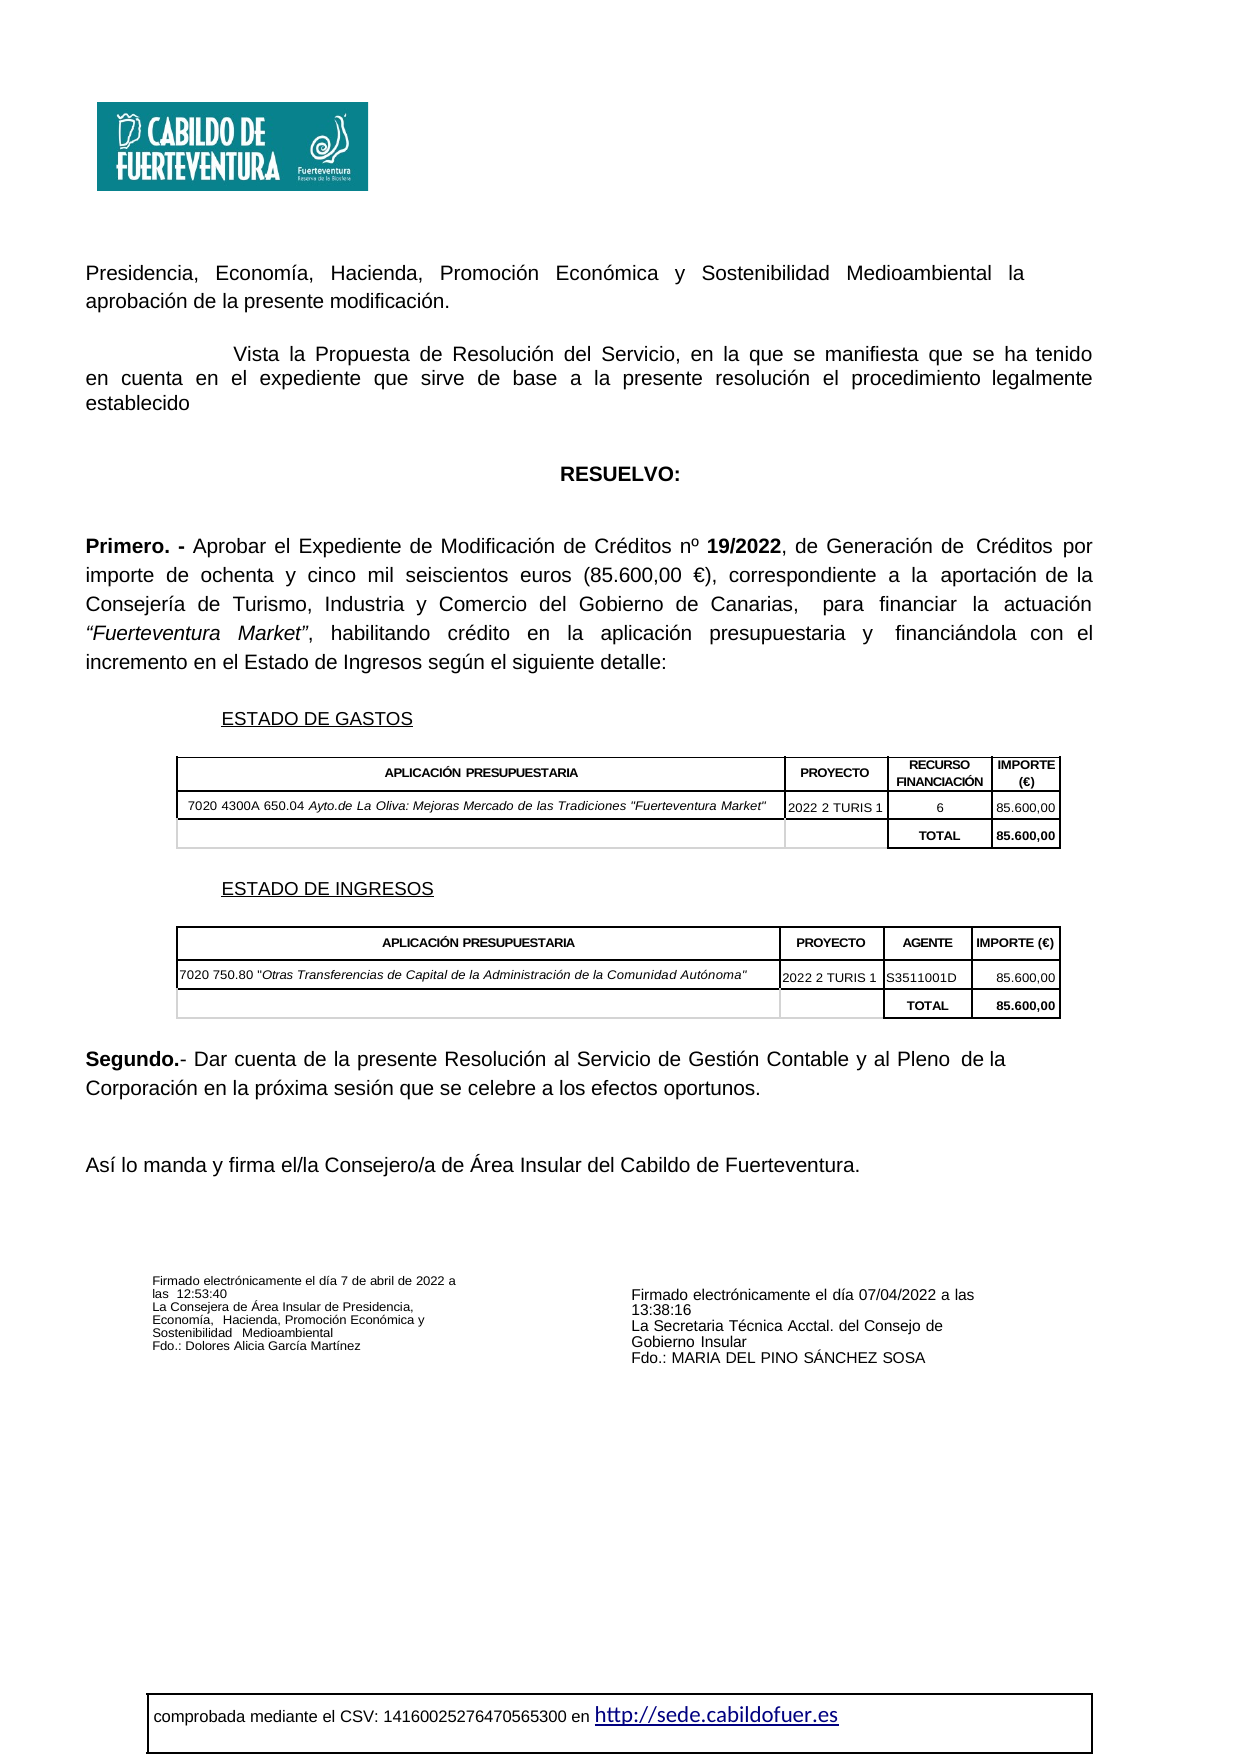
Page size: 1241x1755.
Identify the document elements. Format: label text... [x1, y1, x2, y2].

subtitle RESUELVO: [133, 462, 1107, 486]
table_cell [178, 990, 779, 1017]
table_cell 85.600,00 [973, 961, 1059, 988]
text Presidencia, Economía, Hacienda, Promoción Económica y Sostenibilidad Medioambiental la aprobación de la presente modificación. [85, 260, 1106, 313]
text ESTADO DE GASTOS [221, 708, 1107, 729]
text Segundo.- Dar cuenta de la presente Resolución al Servicio de Gestión Contable y al Pleno de la Corporación en la próxima sesión que se celebre a los efectos oportunos. [85, 1047, 1106, 1100]
text Fdo.: Dolores Alicia García Martínez [152, 1340, 477, 1353]
table_header RECURSO FINANCIACIÓN [889, 758, 991, 790]
table_header APLICACIÓN PRESUPUESTARIA [178, 928, 779, 959]
text ESTADO DE INGRESOS [221, 877, 1107, 899]
table_cell 2022 2 TURIS 1 [781, 961, 883, 988]
text Firmado electrónicamente el día 07/04/2022 a las 13:38:16 [631, 1287, 1004, 1319]
table_header IMPORTE (€) [993, 758, 1059, 790]
text Primero. - Aprobar el Expediente de Modificación de Créditos nº 19/2022, de Generación de Créditos por importe de ochenta y cinco mil seiscientos euros (85.600,00 €), correspondiente a la aportación de la Consejería de Turismo, Industria y Comercio del Gobierno de Canarias, para financiar la actuación “Fuerteventura Market”, habilitando crédito en la aplicación presupuestaria y financiándola con el incremento en el Estado de Ingresos según el siguiente detalle: [85, 534, 1093, 674]
table_cell [786, 820, 887, 847]
table_cell S3511001D [885, 961, 971, 988]
table_cell 85.600,00 [993, 792, 1059, 818]
table_cell TOTAL [889, 820, 991, 847]
table_cell 7020 4300A 650.04 Ayto.de La Oliva: Mejoras Mercado de las Tradiciones "Fuerteventura Market" [178, 792, 784, 818]
table_cell [781, 990, 883, 1017]
table_cell 85.600,00 [973, 990, 1059, 1017]
text Firmado electrónicamente el día 7 de abril de 2022 a las 12:53:40 [152, 1276, 474, 1301]
table_cell [178, 820, 784, 847]
text La Secretaria Técnica Acctal. del Consejo de Gobierno Insular [631, 1319, 1004, 1351]
text Vista la Propuesta de Resolución del Servicio, en la que se manifiesta que se ha tenido en cuenta en el expediente que sirve de base a la presente resolución el procedimiento legalmente establecido [85, 342, 1093, 414]
text La Consejera de Área Insular de Presidencia, Economía, Hacienda, Promoción Económica y Sostenibilidad Medioambiental [152, 1301, 477, 1340]
table_cell TOTAL [885, 990, 971, 1017]
table_cell 7020 750.80 "Otras Transferencias de Capital de la Administración de la Comunidad Autónoma" [178, 961, 779, 988]
table_header APLICACIÓN PRESUPUESTARIA [178, 758, 784, 790]
table_cell 6 [889, 792, 991, 818]
table_header AGENTE [885, 928, 971, 959]
table_header IMPORTE (€) [973, 928, 1059, 959]
table_header PROYECTO [786, 758, 887, 790]
text Fdo.: MARIA DEL PINO SÁNCHEZ SOSA [631, 1351, 1107, 1367]
table_cell 85.600,00 [993, 820, 1059, 847]
text Así lo manda y firma el/la Consejero/a de Área Insular del Cabildo de Fuerteventura. [85, 1153, 1107, 1177]
table_cell 2022 2 TURIS 1 [786, 792, 887, 818]
table_header PROYECTO [781, 928, 883, 959]
